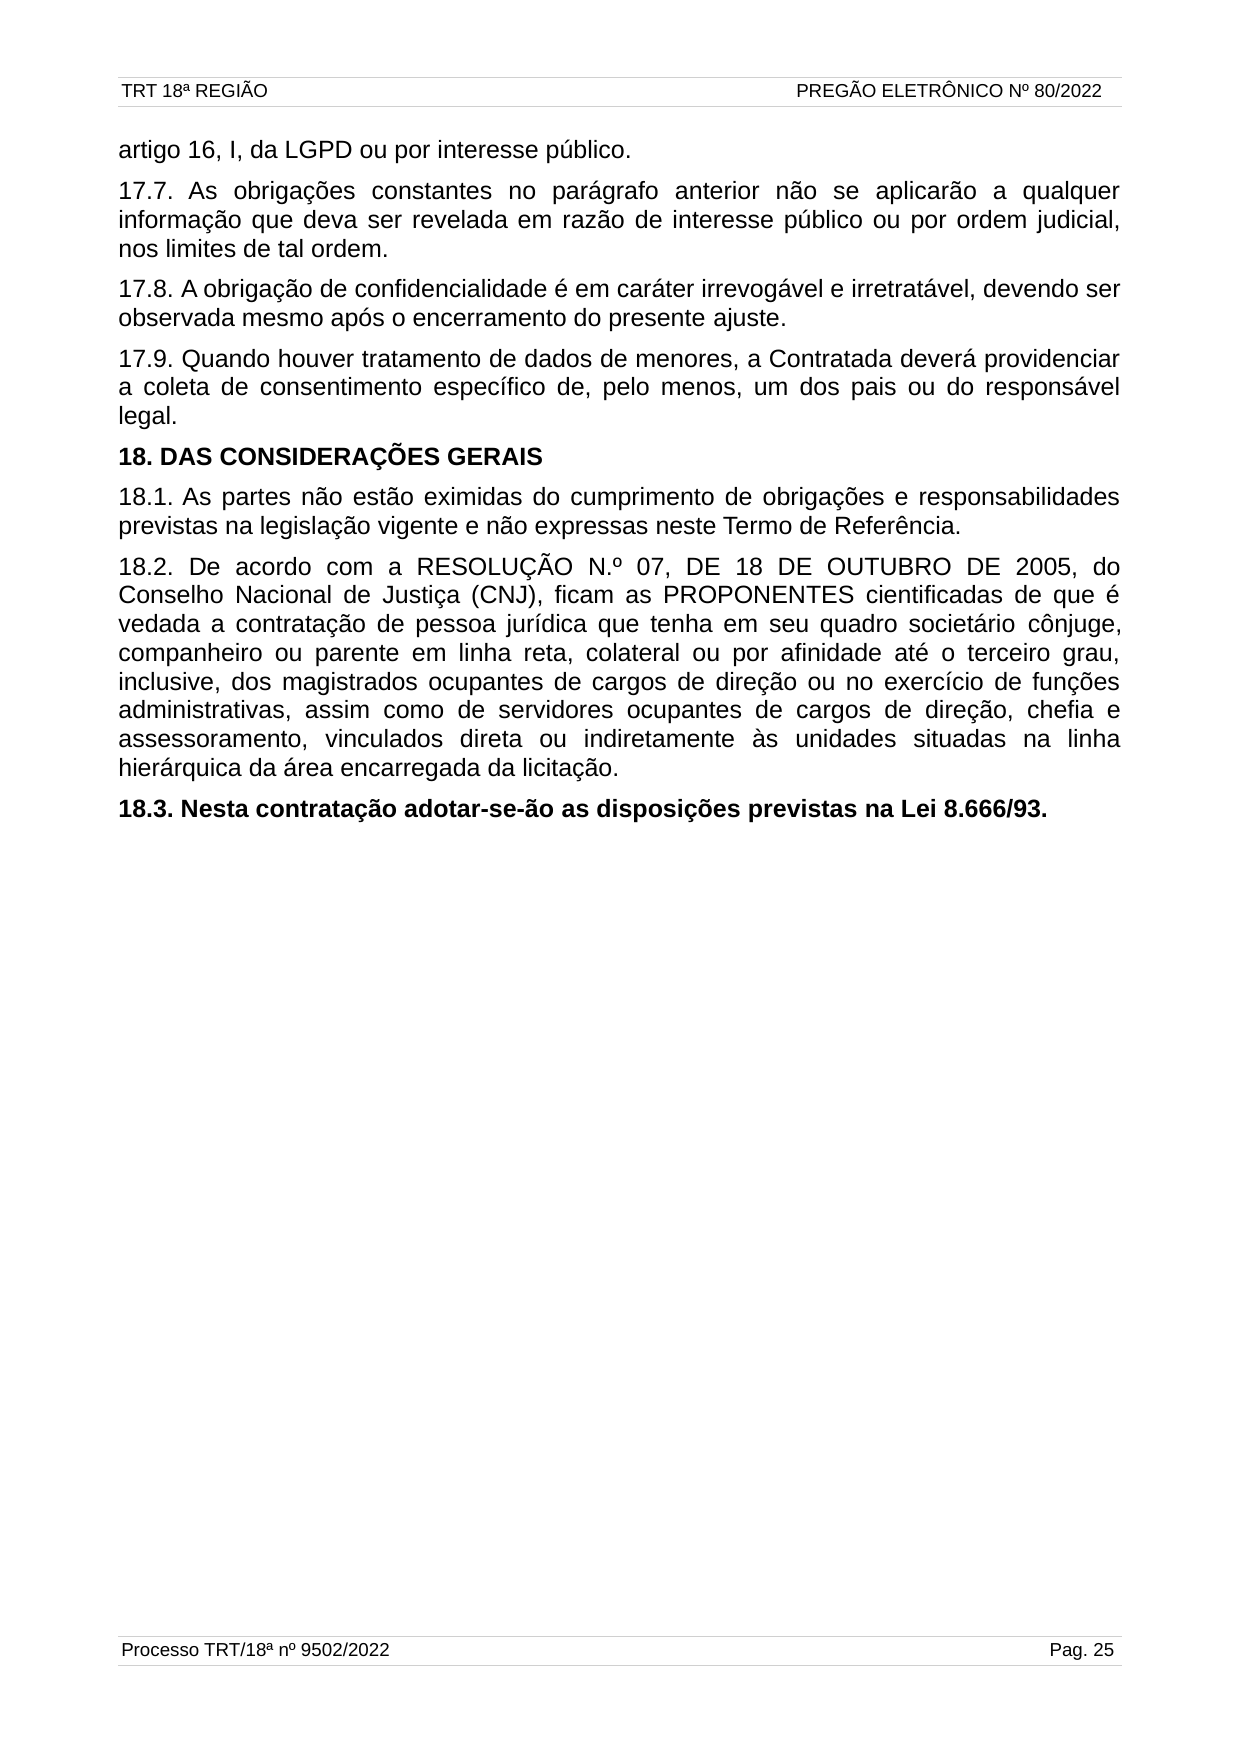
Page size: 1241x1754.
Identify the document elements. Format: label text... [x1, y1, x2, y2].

text 17.7. As obrigações constantes no parágrafo anterior não se aplicarão a qualquer informação que deva ser revelada em razão de interesse público ou por ordem judicial, nos limites de tal ordem. [118, 176, 1122, 262]
text 18.1. As partes não estão eximidas do cumprimento de obrigações e responsabilidades previstas na legislação vigente e não expressas neste Termo de Referência. [118, 482, 1122, 540]
text 18.3. Nesta contratação adotar-se-ão as disposições previstas na Lei 8.666/93. [118, 794, 1122, 822]
text artigo 16, I, da LGPD ou por interesse público. [118, 136, 1122, 164]
text 17.8. A obrigação de confidencialidade é em caráter irrevogável e irretratável, devendo ser observada mesmo após o encerramento do presente ajuste. [118, 274, 1122, 332]
text 17.9. Quando houver tratamento de dados de menores, a Contratada deverá providenciar a coleta de consentimento específico de, pelo menos, um dos pais ou do responsável legal. [118, 344, 1122, 430]
text 18. DAS CONSIDERAÇÕES GERAIS [118, 442, 1122, 471]
text 18.2. De acordo com a RESOLUÇÃO N.º 07, DE 18 DE OUTUBRO DE 2005, do Conselho Nacional de Justiça (CNJ), ficam as PROPONENTES cientificadas de que é vedada a contratação de pessoa jurídica que tenha em seu quadro societário cônjuge, companheiro ou parente em linha reta, colateral ou por afinidade até o terceiro grau, inclusive, dos magistrados ocupantes de cargos de direção ou no exercício de funções administrativas, assim como de servidores ocupantes de cargos de direção, chefia e assessoramento, vinculados direta ou indiretamente às unidades situadas na linha hierárquica da área encarregada da licitação. [118, 552, 1122, 782]
